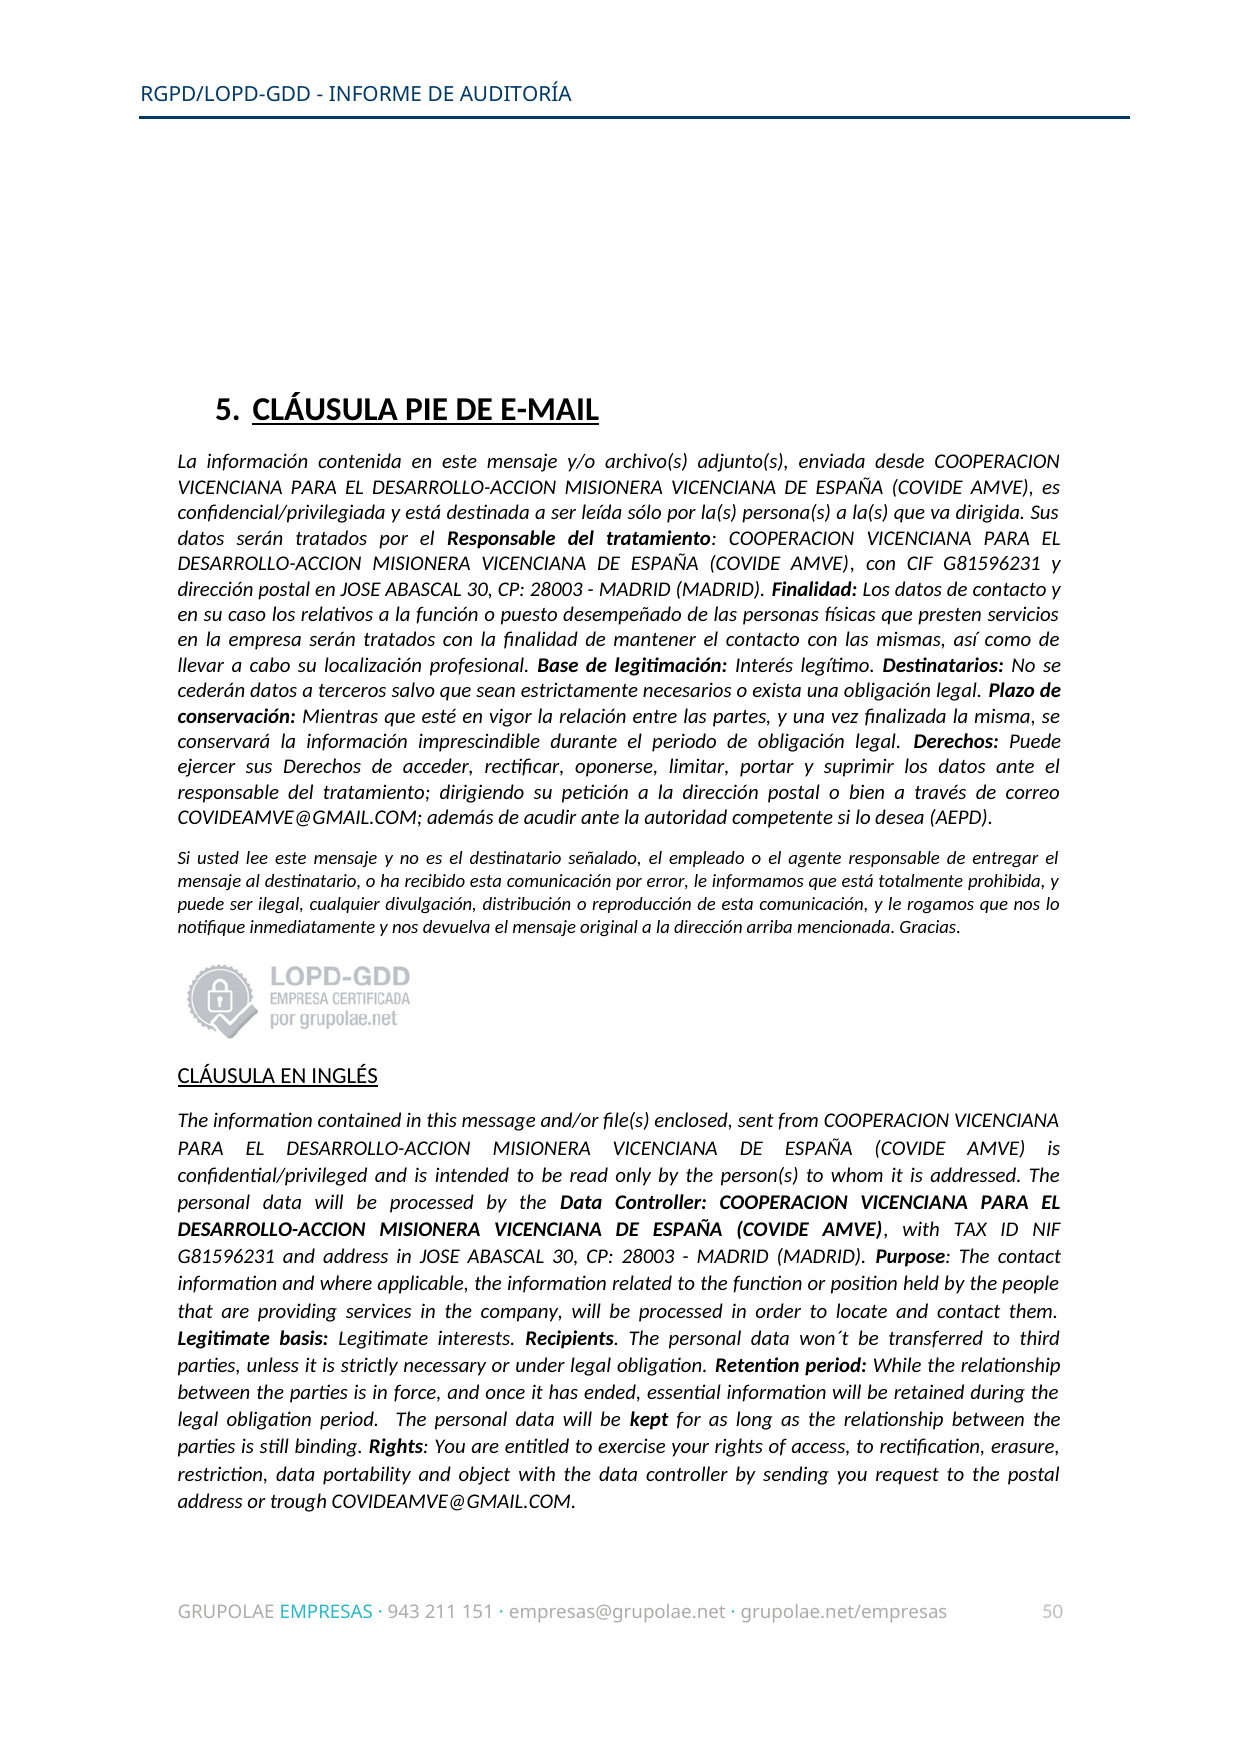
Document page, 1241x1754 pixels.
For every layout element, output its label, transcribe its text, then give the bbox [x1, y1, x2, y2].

text Si usted lee este mensaje y no es el destinatario señalado, el empleado o el agente responsable de entregar el mensaje al destinatario, o ha recibido esta comunicación por error, le informamos que está totalmente prohibida, y puede ser ilegal, cualquier divulgación, distribución o reproducción de esta comunicación, y le rogamos que nos lo notifique inmediatamente y nos devuelva el mensaje original a la dirección arriba mencionada. Gracias. [177, 847, 1063, 938]
list CLÁUSULA PIE DE E-MAIL [215, 388, 1063, 429]
text The information contained in this message and/or file(s) enclosed, sent from COOPERACION VICENCIANA PARA EL DESARROLLO-ACCION MISIONERA VICENCIANA DE ESPAÑA (COVIDE AMVE) is confidential/privileged and is intended to be read only by the person(s) to whom it is addressed. The personal data will be processed by the Data Controller: COOPERACION VICENCIANA PARA EL DESARROLLO-ACCION MISIONERA VICENCIANA DE ESPAÑA (COVIDE AMVE), with TAX ID NIF G81596231 and address in JOSE ABASCAL 30, CP: 28003 - MADRID (MADRID). Purpose: The contact information and where applicable, the information related to the function or position held by the people that are providing services in the company, will be processed in order to locate and contact them. Legitimate basis: Legitimate interests. Recipients. The personal data won´t be transferred to third parties, unless it is strictly necessary or under legal obligation. Retention period: While the relationship between the parties is in force, and once it has ended, essential information will be retained during the legal obligation period. The personal data will be kept for as long as the relationship between the parties is still binding. Rights: You are entitled to exercise your rights of access, to rectification, erasure, restriction, data portability and object with the data controller by sending you request to the postal address or trough COVIDEAMVE@GMAIL.COM. [177, 1107, 1063, 1513]
text CLÁUSULA EN INGLÉS [177, 1061, 1063, 1089]
text La información contenida en este mensaje y/o archivo(s) adjunto(s), enviada desde COOPERACION VICENCIANA PARA EL DESARROLLO-ACCION MISIONERA VICENCIANA DE ESPAÑA (COVIDE AMVE), es confidencial/privilegiada y está destinada a ser leída sólo por la(s) persona(s) a la(s) que va dirigida. Sus datos serán tratados por el Responsable del tratamiento: COOPERACION VICENCIANA PARA EL DESARROLLO-ACCION MISIONERA VICENCIANA DE ESPAÑA (COVIDE AMVE), con CIF G81596231 y dirección postal en JOSE ABASCAL 30, CP: 28003 - MADRID (MADRID). Finalidad: Los datos de contacto y en su caso los relativos a la función o puesto desempeñado de las personas físicas que presten servicios en la empresa serán tratados con la finalidad de mantener el contacto con las mismas, así como de llevar a cabo su localización profesional. Base de legitimación: Interés legítimo. Destinatarios: No se cederán datos a terceros salvo que sean estrictamente necesarios o exista una obligación legal. Plazo de conservación: Mientras que esté en vigor la relación entre las partes, y una vez finalizada la misma, se conservará la información imprescindible durante el periodo de obligación legal. Derechos: Puede ejercer sus Derechos de acceder, rectificar, oponerse, limitar, portar y suprimir los datos ante el responsable del tratamiento; dirigiendo su petición a la dirección postal o bien a través de correo COVIDEAMVE@GMAIL.COM; además de acudir ante la autoridad competente si lo desea (AEPD). [177, 449, 1063, 830]
